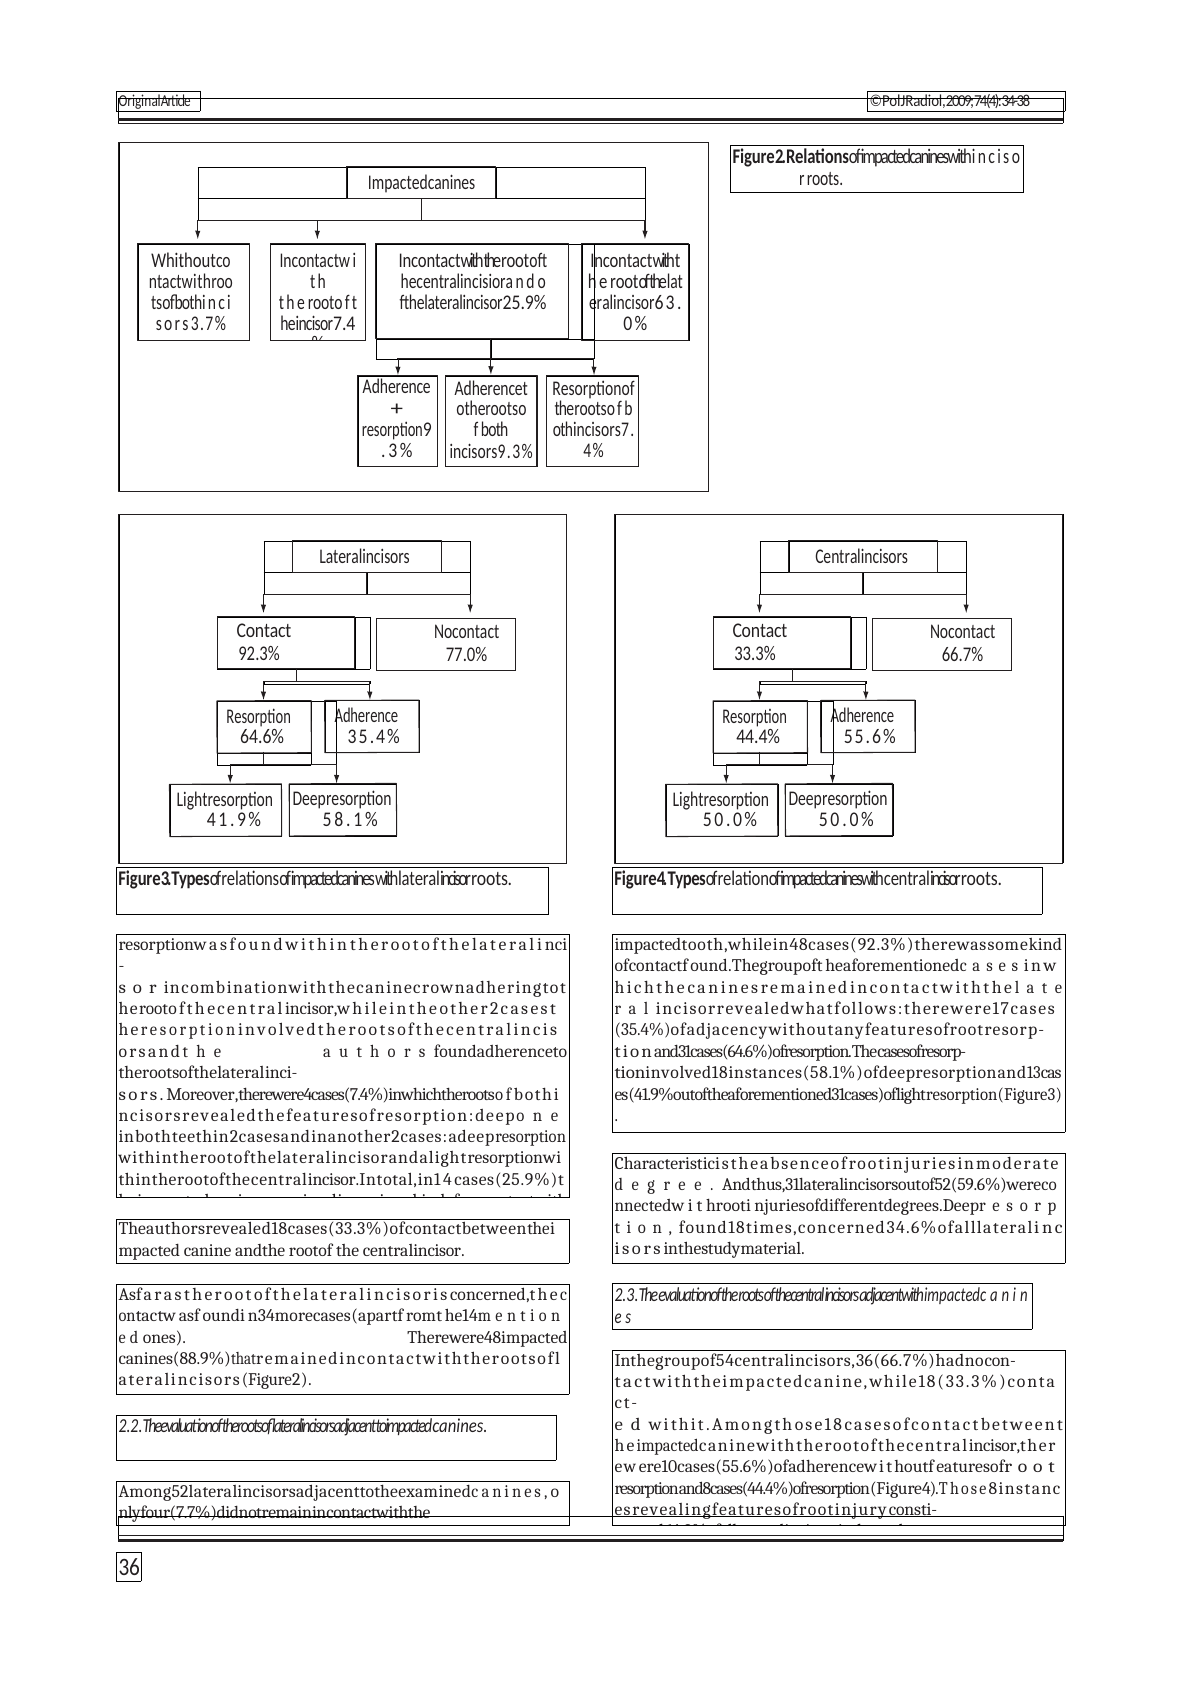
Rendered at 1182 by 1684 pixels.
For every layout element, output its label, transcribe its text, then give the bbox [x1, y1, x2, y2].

text [852, 642, 866, 665]
text [356, 619, 370, 642]
text + [361, 398, 432, 419]
text 77.0% [446, 643, 515, 666]
text [646, 169, 708, 194]
text [1012, 642, 1062, 665]
text [377, 619, 515, 642]
text Among52lateralincisorsadjacenttotheexaminedcanines,onlyfour(7.7%)didnotremainincontactwiththe [118, 1482, 567, 1516]
text Characteristicistheabsenceofrootinjuriesinmoderatedegree.Andthus,31lateralincisorsoutof52(59.6%)wereconnectedwithrootinjuriesofdifferentdegrees.Deepresorption,found18times,concerned34.6%ofalllateralincisorsinthestudymaterial. [614, 1154, 1063, 1259]
text ©PolJRadiol,2009;74(4):34-38 [869, 92, 1065, 111]
text Centralincisors [815, 543, 937, 568]
text [356, 642, 370, 665]
text Lightresorption50.0% [672, 790, 777, 831]
text [134, 169, 198, 194]
text Adherence55.6% [834, 706, 898, 747]
text Incontactwith therootoftheincisor7.4% [276, 251, 359, 340]
text Nocontact [930, 620, 1011, 643]
text resorptionwasfoundwithintherootofthelateralinci-sorincombinationwiththecaninecrownadheringtotherootofthecentralincisor,whileintheother2casestheresorptioninvolvedtherootsofthecentralincisorsandthe authorsfoundadherenceto therootsofthelateralinci-sors.Moreover,therewere4cases(7.4%)inwhichtherootsofbothincisorsrevealedthefeaturesofresorption:deeponeinbothteethin2casesandinanother2cases:adeepresorptionwithintherootofthelateralincisorandalightresorptionwithintherootofthecentralincisor.Intotal,in14cases(25.9%)theimpactedcanineremainedinvariouskindof contactwith the rootsof bothincisors. [118, 935, 567, 1197]
text Figure3.Typesofrelationsofimpactedcanineswithlateralincisorroots. [118, 868, 547, 890]
text Resorption64.6% [226, 706, 295, 748]
text Adherence [361, 377, 432, 398]
text Contact [732, 619, 850, 642]
text [199, 169, 346, 194]
text [377, 642, 446, 665]
text [867, 642, 872, 665]
text [873, 619, 1011, 642]
text 2.3.Theevaluationoftherootsofthecentralincisorsadjacentwithimpactedcanines [614, 1284, 1030, 1327]
text Incontactwiththerootofthecentralincisiorandofthelateralincisor25.9% [395, 251, 550, 313]
text resorption9.3% [361, 420, 432, 462]
text Adherence35.4% [337, 706, 402, 747]
text 33.3% [722, 642, 850, 665]
text Deepresorption50.0% [788, 789, 890, 830]
text 92.3% [226, 642, 354, 665]
text Asfarastherootofthelateralincisorisconcerned,thecontactwasfoundin34morecases(apartfromthe14mentionedones). Therewere48impacted canines(88.9%)thatremainedincontactwiththerootsoflateralincisors(Figure2). [118, 1285, 567, 1390]
text incisors9.3% [446, 441, 536, 463]
text Impactedcanines [348, 169, 495, 194]
text Resorption44.4% [722, 706, 791, 748]
text Deepresorption58.1% [292, 789, 394, 830]
text [516, 619, 566, 642]
text Lateralincisors [319, 543, 441, 568]
text Resorptionoftherootsofbothincisors7.4% [551, 378, 636, 462]
text Theauthorsrevealed18cases(33.3%)ofcontactbetweentheimpacted canine andthe rootof the centralincisor. [118, 1220, 567, 1261]
text 36 [118, 1553, 141, 1581]
text Adherencetotherootsofboth [454, 378, 528, 441]
text [497, 169, 645, 194]
text Nocontact [434, 620, 515, 643]
text Figure4.Typesofrelationofimpactedcanineswithcentralincisorroots. [614, 868, 1040, 890]
text Figure2.Relationsofimpactedcanineswithincisorroots. [732, 146, 1022, 190]
text Contact [236, 619, 354, 642]
text OriginalArticle [118, 92, 200, 98]
text 2.2.Theevaluationoftherootsoflateralincisorsadjacenttoimpactedcanines. [118, 1416, 554, 1437]
text OriginalArticle [119, 99, 200, 111]
text Incontactwiththerootofthelateralincisor63.0% [595, 251, 683, 334]
text Lightresorption41.9% [176, 790, 281, 831]
text Inthegroupof54centralincisors,36(66.7%)hadnocon-tactwiththeimpactedcanine,while18(33.3%)contact-edwithit.Amongthose18casesofcontactbetweentheimpactedcaninewiththerootofthecentralincisor,therewere10cases(55.6%)ofadherencewithoutfeaturesofrootresorptionand8cases(44.4%)ofresorption(Figure4).Those8instancesrevealingfeaturesofrootinjuryconsti-tuted14.8%ofallcentralincisorsinthestudygroup. [614, 1351, 1063, 1516]
text Whithoutcontactwithrootsofbothincisors3.7% [148, 251, 233, 334]
text [371, 642, 376, 665]
text [852, 619, 866, 642]
text [1012, 619, 1062, 642]
text 66.7% [942, 643, 1011, 666]
text [873, 642, 942, 665]
text [516, 642, 566, 665]
text Among52lateralincisorsadjacenttotheexaminedcanines,onlyfour(7.7%)didnotremainincontactwiththe [119, 1517, 567, 1523]
text impactedtooth,whilein48cases(92.3%)therewassomekindofcontactfound.Thegroupoftheaforementionedcasesinwhichthecaninesremainedincontactwiththelateralincisorrevealedwhatfollows:therewere17cases(35.4%)ofadjacencywithoutanyfeaturesofrootresorp-tionand31cases(64.6%)ofresorption.Thecasesofresorp-tioninvolved18instances(58.1%)ofdeepresorptionand13cases(41.9%outoftheaforementioned31cases)oflightresorption(Figure3). [614, 935, 1063, 1126]
